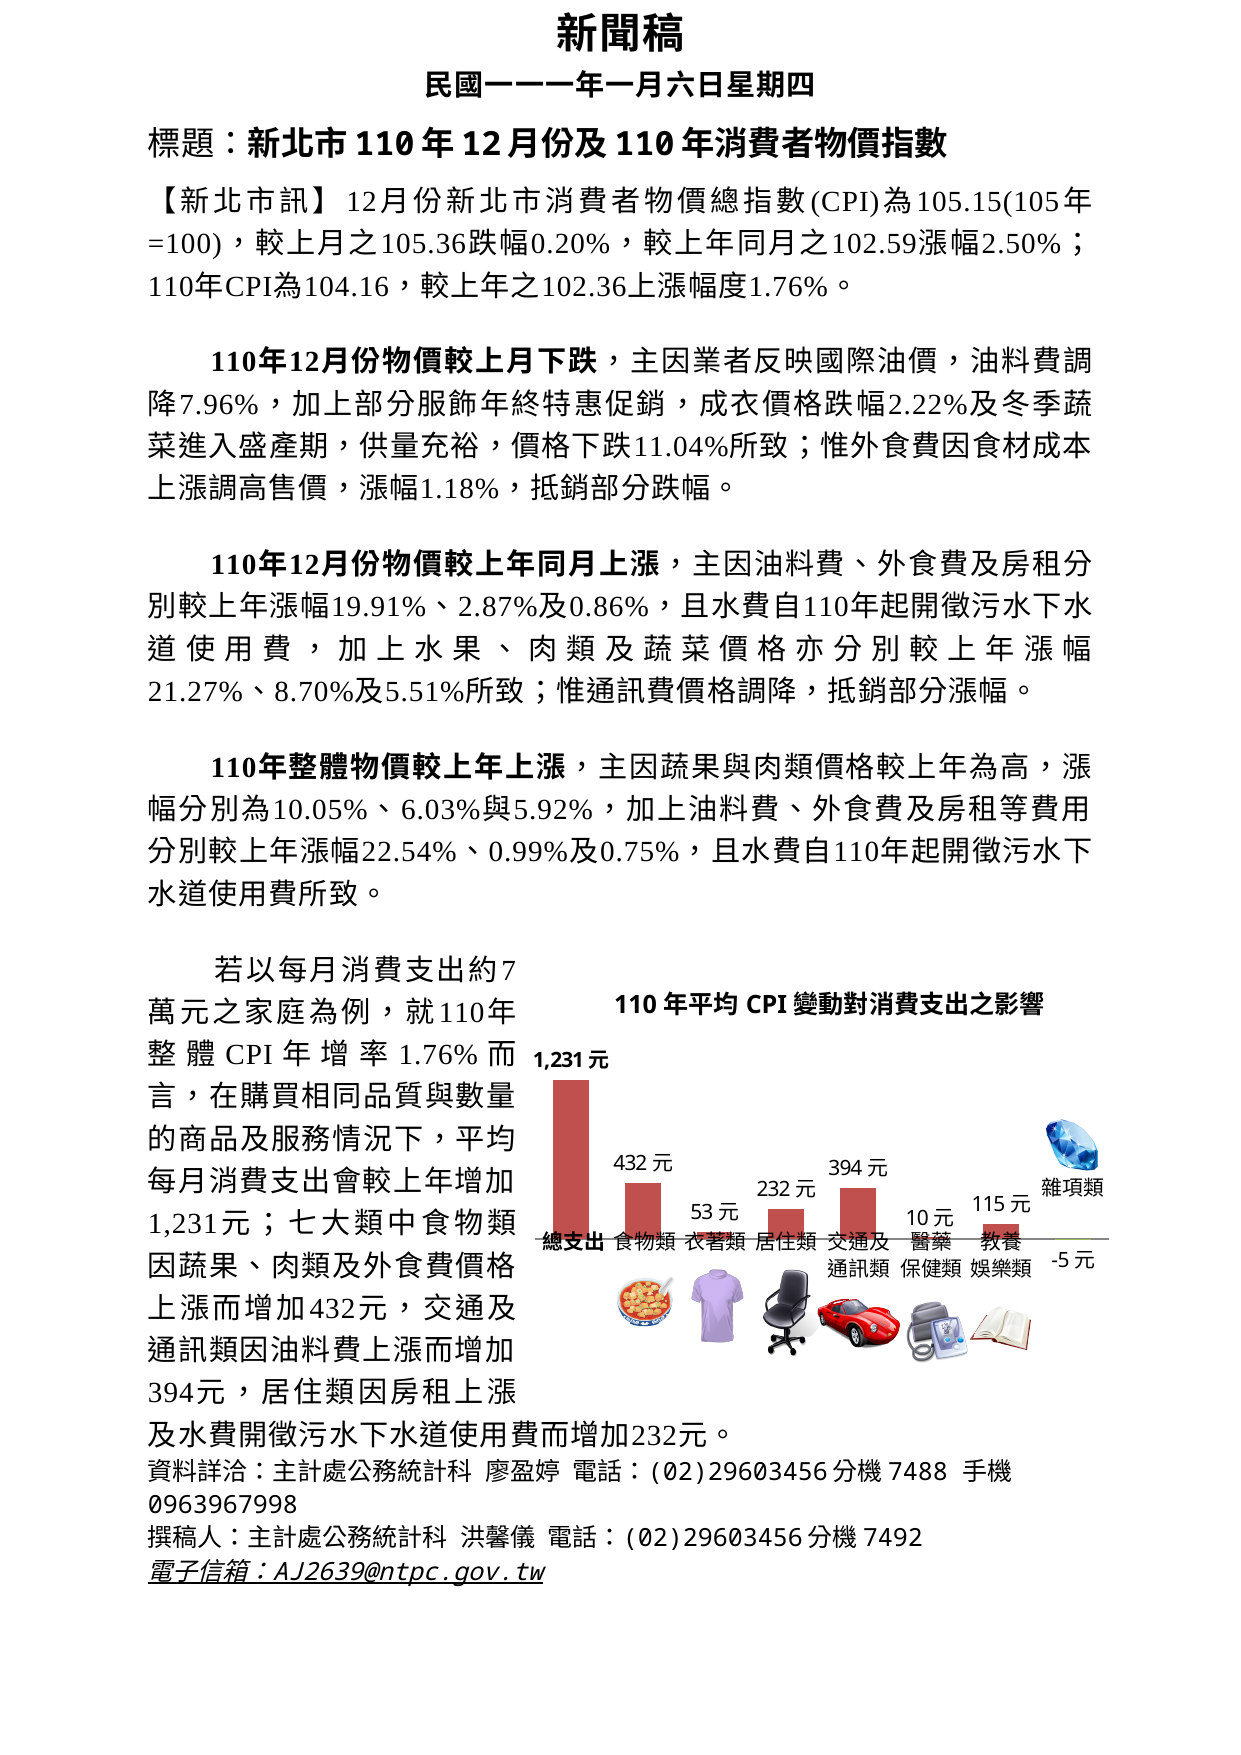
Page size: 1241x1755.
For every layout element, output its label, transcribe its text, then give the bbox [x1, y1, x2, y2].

text 【新北市訊】12月份新北市消費者物價總指數(CPI)為105.15(105年=100)，較上月之105.36跌幅0.20%，較上年同月之102.59漲幅2.50%；110年CPI為104.16，較上年之102.36上漲幅度1.76%。 [148, 177, 1093, 304]
text 110年12月份物價較上月下跌，主因業者反映國際油價，油料費調降7.96%，加上部分服飾年終特惠促銷，成衣價格跌幅2.22%及冬季蔬菜進入盛產期，供量充裕，價格下跌11.04%所致；惟外食費因食材成本上漲調高售價，漲幅1.18%，抵銷部分跌幅。 [148, 338, 1093, 507]
text 資料詳洽：主計處公務統計科 廖盈婷 電話：(02)29603456分機7488 手機0963967998 [148, 1453, 1096, 1520]
text 民國一一一年一月六日星期四 [148, 60, 1093, 104]
text 若以每月消費支出約7萬元之家庭為例，就110年整體CPI年增率1.76%而言，在購買相同品質與數量的商品及服務情況下，平均每月消費支出會較上年增加1,231元；七大類中食物類因蔬果、肉類及外食費價格上漲而增加432元，交通及通訊類因油料費上漲而增加394元，居住類因房租上漲及水費開徵污水下水道使用費而增加232元。 [148, 946, 1093, 1453]
text 110年12月份物價較上年同月上漲，主因油料費、外食費及房租分別較上年漲幅19.91%、2.87%及0.86%，且水費自110年起開徵污水下水道使用費，加上水果、肉類及蔬菜價格亦分別較上年漲幅21.27%、8.70%及5.51%所致；惟通訊費價格調降，抵銷部分漲幅。 [148, 541, 1093, 710]
text 電子信箱：AJ2639@ntpc.gov.tw [148, 1553, 1096, 1587]
text 撰稿人：主計處公務統計科 洪馨儀 電話：(02)29603456分機7492 [148, 1520, 1096, 1553]
text 新聞稿 [148, 0, 1093, 60]
text 110年整體物價較上年上漲，主因蔬果與肉類價格較上年為高，漲幅分別為10.05%、6.03%與5.92%，加上油料費、外食費及房租等費用分別較上年漲幅22.54%、0.99%及0.75%，且水費自110年起開徵污水下水道使用費所致。 [148, 743, 1093, 912]
text 標題：新北市110年12月份及110年消費者物價指數 [148, 117, 1093, 165]
